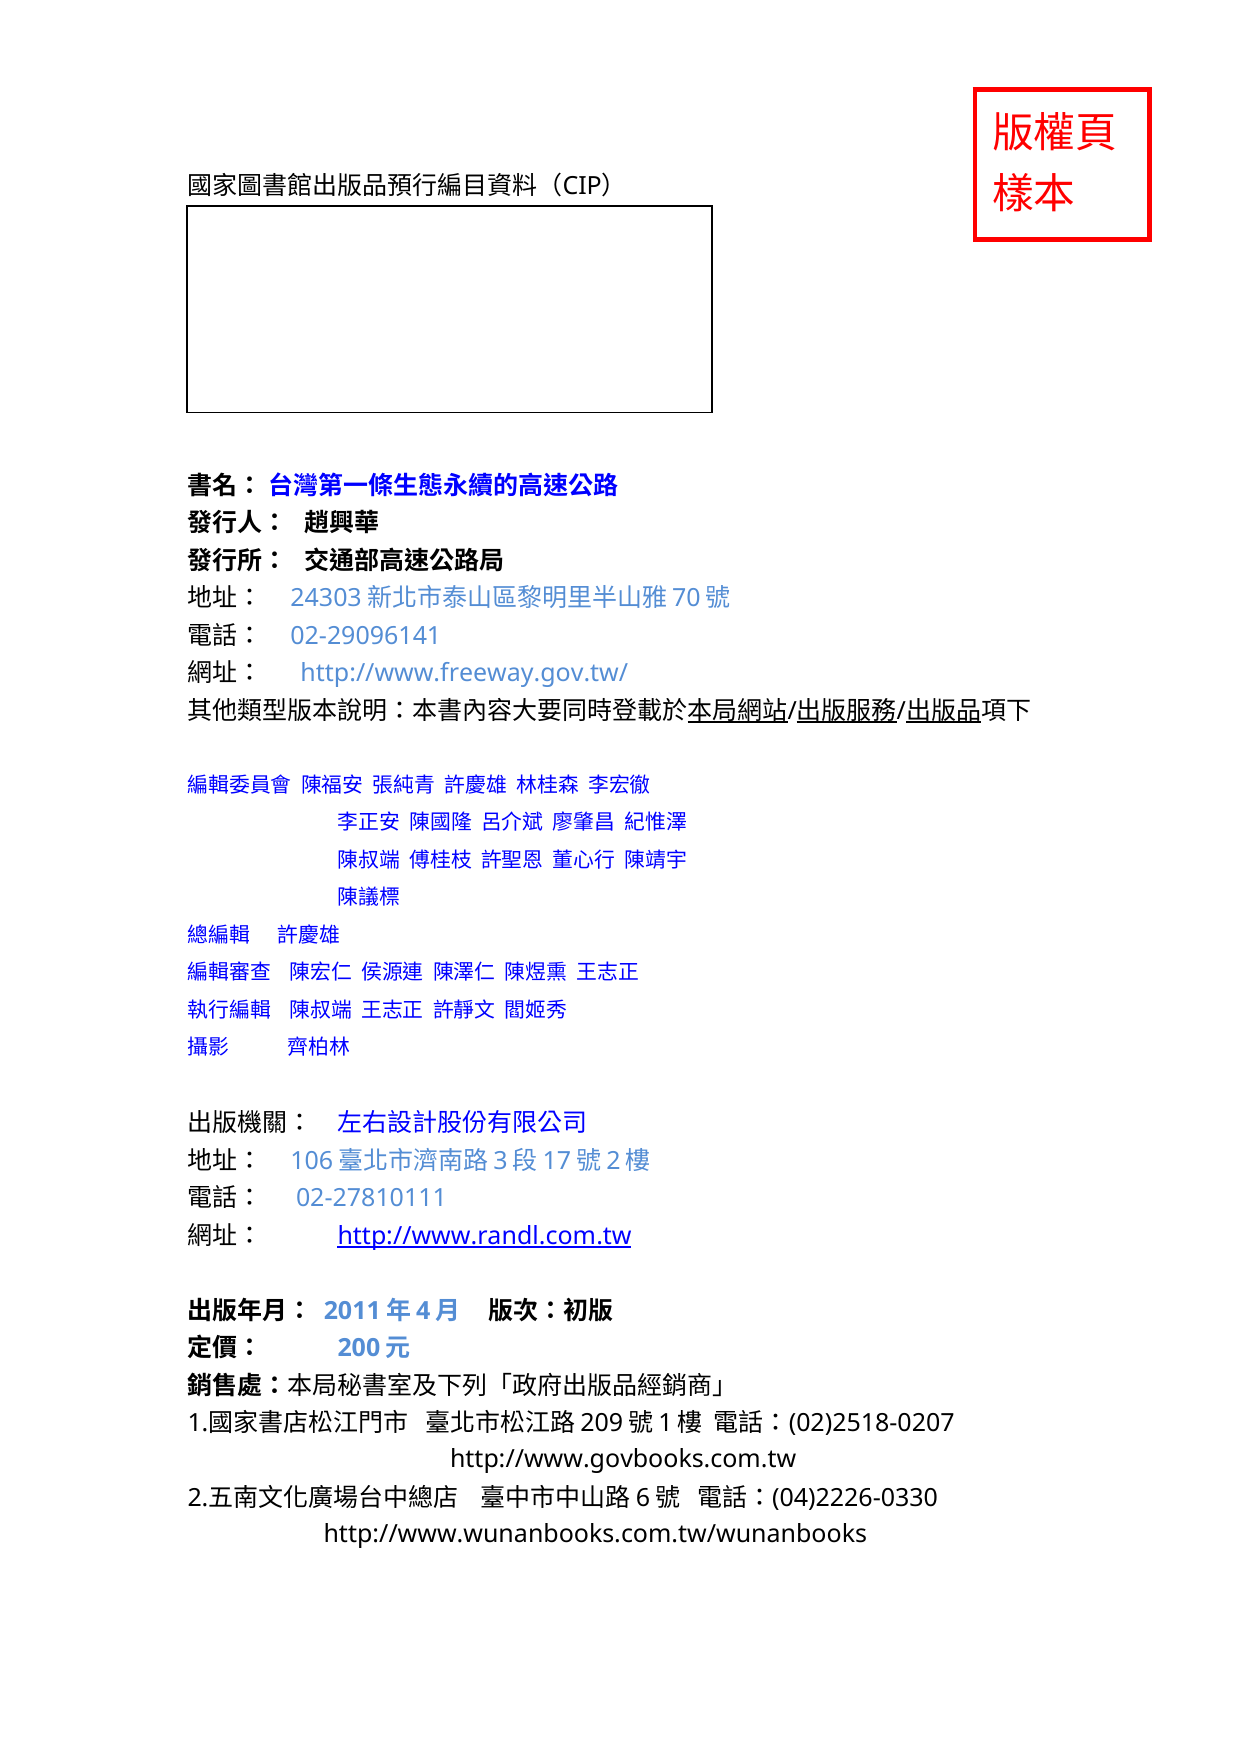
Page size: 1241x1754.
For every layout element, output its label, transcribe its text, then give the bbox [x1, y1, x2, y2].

text 1.國家書店松江門市 臺北市松江路209號1樓 電話：(02)2518-0207 [187, 1402, 1053, 1439]
text 編輯審查 陳宏仁 侯源連 陳澤仁 陳煜熏 王志正 [187, 952, 1053, 989]
text 出版機關： 左右設計股份有限公司 [187, 1102, 1053, 1139]
text 2.五南文化廣場台中總店 臺中市中山路6號 電話：(04)2226-0330 [187, 1477, 1053, 1514]
text 版權頁樣本 [992, 99, 1132, 220]
text 地址： 106臺北市濟南路3段17號2樓 [187, 1139, 1053, 1177]
text 電話： 02-29096141 [187, 614, 1053, 652]
text [977, 92, 1147, 237]
text 網址： http://www.freeway.gov.tw/ [187, 652, 1053, 689]
text 總編輯 許慶雄 [187, 914, 1053, 952]
text 網址： http://www.randl.com.tw [187, 1214, 1053, 1252]
text 執行編輯 陳叔端 王志正 許靜文 閻姬秀 [187, 989, 1053, 1027]
text 定價： 200元 [187, 1327, 1053, 1364]
text 地址： 24303新北市泰山區黎明里半山雅70號 [187, 577, 1053, 614]
text 發行人： 趙興華 [187, 502, 1053, 539]
text http://www.wunanbooks.com.tw/wunanbooks [187, 1514, 1053, 1552]
text 發行所： 交通部高速公路局 [187, 539, 1053, 577]
text 陳叔端 傅桂枝 許聖恩 董心行 陳靖宇 [287, 839, 1053, 877]
text 編輯委員會 陳福安 張純青 許慶雄 林桂森 李宏徹 [187, 764, 1053, 802]
text 書名： 台灣第一條生態永續的高速公路 [187, 464, 1053, 502]
text 國家圖書館出版品預行編目資料（CIP） [187, 88, 973, 242]
text http://www.govbooks.com.tw [187, 1439, 1053, 1477]
text 電話： 02-27810111 [187, 1177, 1053, 1214]
text 其他類型版本說明：本書內容大要同時登載於本局網站/出版服務/出版品項下 [187, 689, 1053, 727]
text 李正安 陳國隆 呂介斌 廖肇昌 紀惟澤 [287, 802, 1053, 839]
text 陳議標 [287, 877, 1053, 914]
text 銷售處：本局秘書室及下列「政府出版品經銷商」 [187, 1364, 1053, 1402]
text 攝影 齊柏林 [187, 1027, 1053, 1064]
text 出版年月： 2011年4月 版次：初版 [187, 1289, 1053, 1327]
